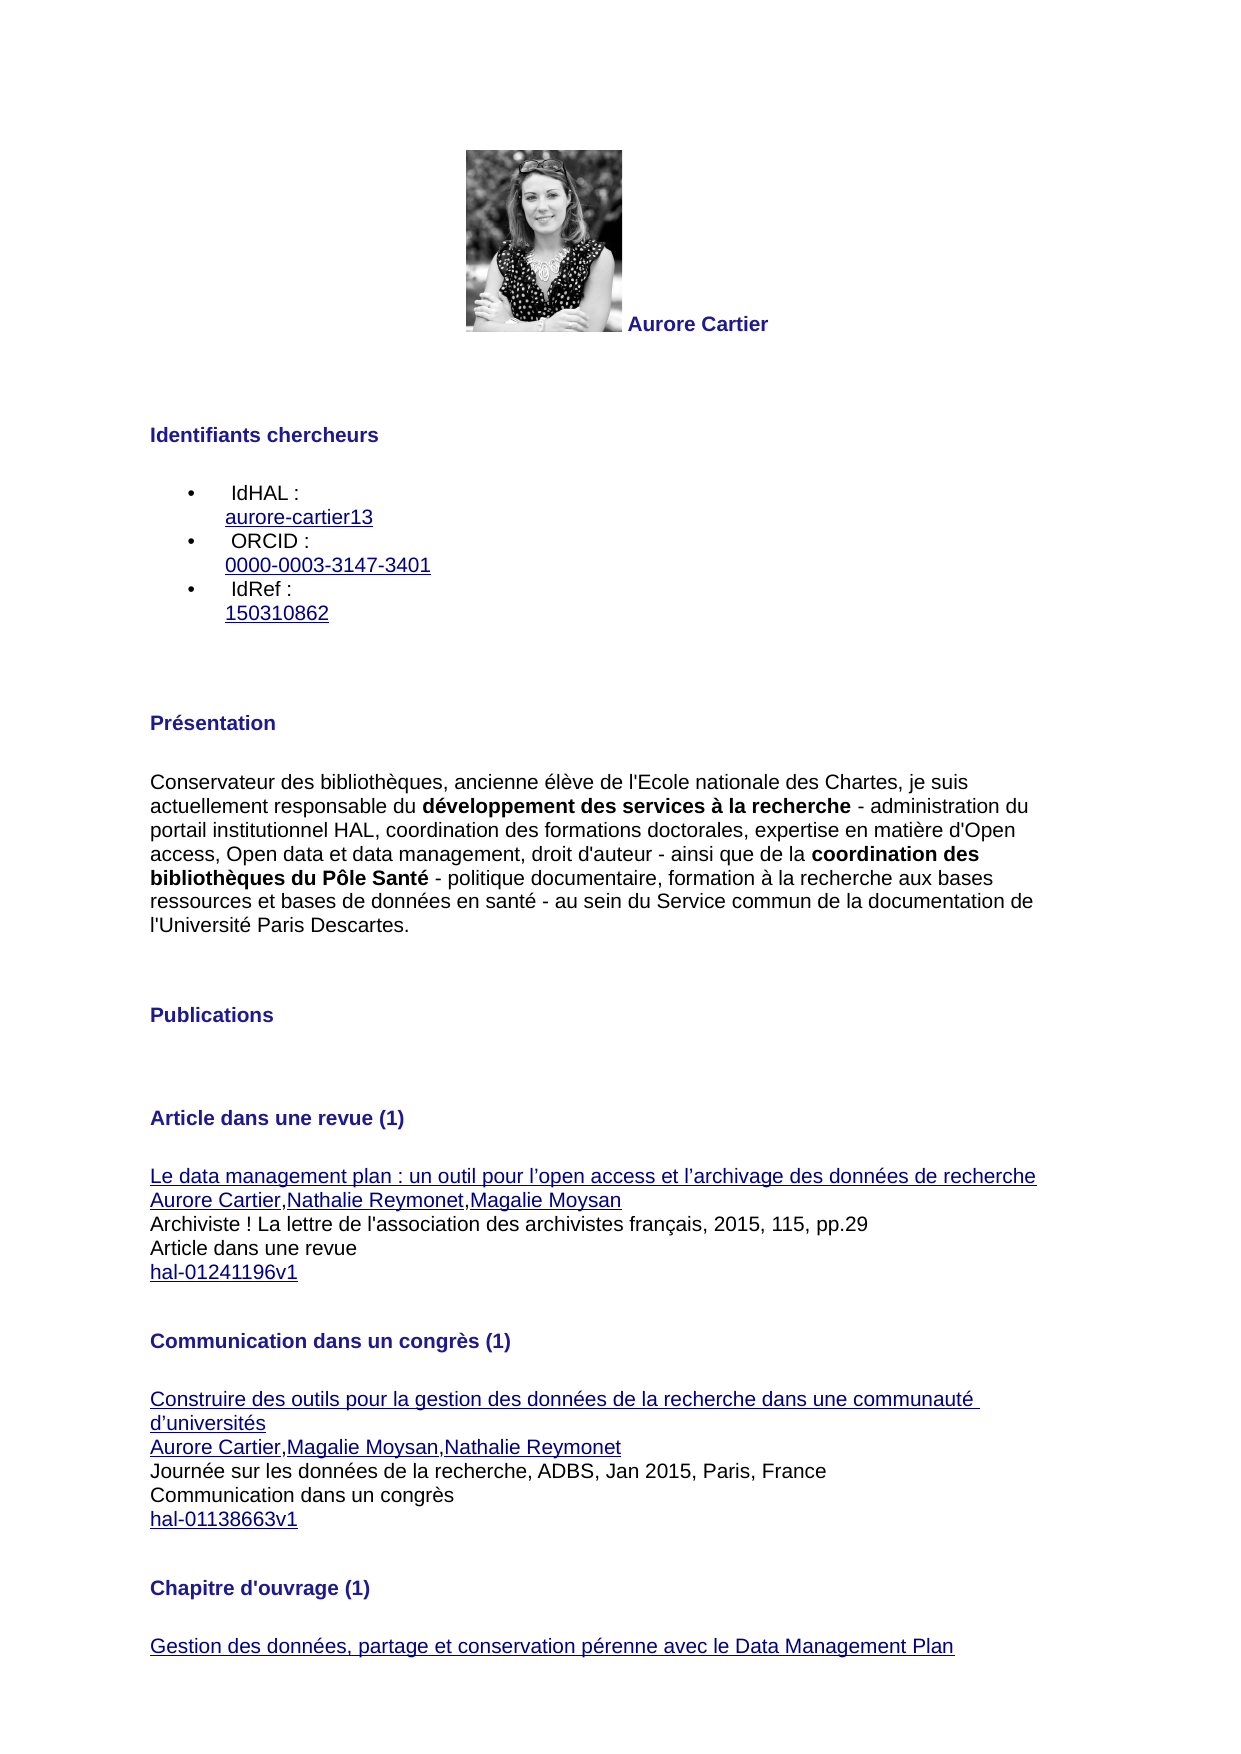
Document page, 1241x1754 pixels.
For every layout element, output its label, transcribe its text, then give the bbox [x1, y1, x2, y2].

table_header Gestion des données, partage et conservation pérenne avec le Data Management Plan [150, 1634, 1090, 1658]
list aurore-cartier13 [187, 505, 1090, 529]
subtitle Présentation [150, 711, 1090, 735]
subtitle Article dans une revue (1) [150, 1106, 1090, 1130]
list 0000-0003-3147-3401 [187, 553, 1090, 577]
table_header Construire des outils pour la gestion des données de la recherche dans une communauté d’universités Aurore Cartier,Magalie Moysan,Nathalie Reymonet Journée sur les données de la recherche, ADBS, Jan 2015, Paris, France Communication dans un congrès hal-01138663v1 [150, 1387, 1090, 1531]
subtitle Aurore Cartier [150, 150, 1090, 336]
text Conservateur des bibliothèques, ancienne élève de l'Ecole nationale des Chartes, je suis actuellement responsable du développement des services à la recherche - administration du portail institutionnel HAL, coordination des formations doctorales, expertise en matière d'Open access, Open data et data management, droit d'auteur - ainsi que de la coordination des bibliothèques du Pôle Santé - politique documentaire, formation à la recherche aux bases ressources et bases de données en santé - au sein du Service commun de la documentation de l'Université Paris Descartes. [150, 769, 1090, 937]
list 150310862 [187, 601, 1090, 625]
subtitle Publications [150, 1003, 1090, 1027]
list IdRef : [187, 577, 1090, 601]
subtitle Identifiants chercheurs [150, 423, 1090, 447]
list IdHAL : [187, 481, 1090, 505]
subtitle Communication dans un congrès (1) [150, 1329, 1090, 1353]
subtitle Chapitre d'ouvrage (1) [150, 1576, 1090, 1600]
list ORCID : [187, 529, 1090, 553]
table_header Le data management plan : un outil pour l’open access et l’archivage des données de recherche Aurore Cartier,Nathalie Reymonet,Magalie Moysan Archiviste ! La lettre de l'association des archivistes français, 2015, 115, pp.29 Article dans une revue hal-01241196v1 [150, 1164, 1090, 1284]
picture [466, 150, 623, 332]
